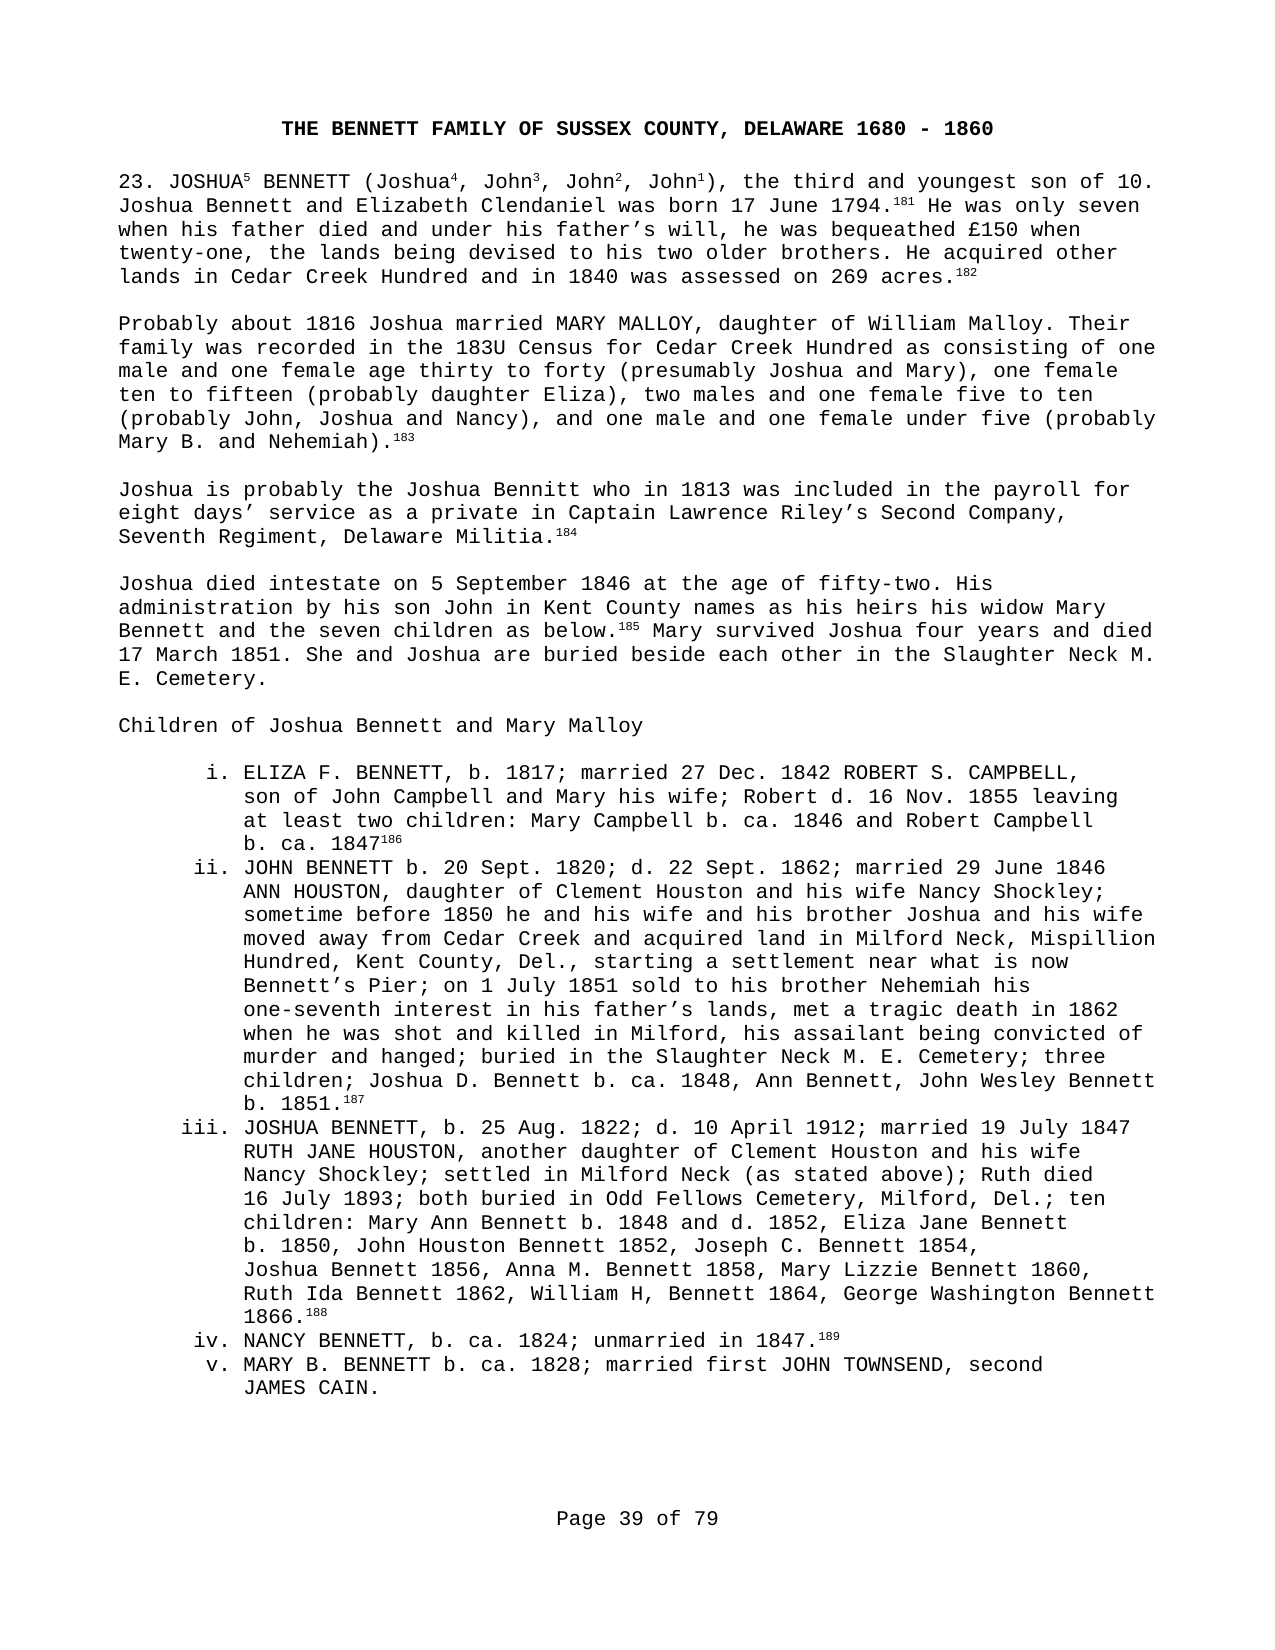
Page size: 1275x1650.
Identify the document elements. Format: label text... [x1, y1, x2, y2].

text Hundred, Kent County, Del., starting a settlement near what is now [118, 952, 1157, 975]
text v. MARY B. BENNETT b. ca. 1828; married first JOHN TOWNSEND, second [118, 1353, 1157, 1377]
text iv. NANCY BENNETT, b. ca. 1824; unmarried in 1847.189 [118, 1330, 1157, 1353]
text 1866.188 [118, 1306, 1157, 1330]
text one-seventh interest in his father’s lands, met a tragic death in 1862 [118, 999, 1157, 1022]
text b. 1850, John Houston Bennett 1852, Joseph C. Bennett 1854, [118, 1235, 1157, 1259]
text i. ELIZA F. BENNETT, b. 1817; married 27 Dec. 1842 ROBERT S. CAMPBELL, [118, 762, 1157, 786]
text Ruth Ida Bennett 1862, William H, Bennett 1864, George Washington Bennett [118, 1283, 1157, 1306]
text Bennett’s Pier; on 1 July 1851 sold to his brother Nehemiah his [118, 975, 1157, 999]
text murder and hanged; buried in the Slaughter Neck M. E. Cemetery; three [118, 1046, 1157, 1070]
text Probably about 1816 Joshua married MARY MALLOY, daughter of William Malloy. Their family was recorded in the 183U Census for Cedar Creek Hundred as consisting of one male and one female age thirty to forty (presumably Joshua and Mary), one female ten to fifteen (probably daughter Eliza), two males and one female five to ten (probably John, Joshua and Nancy), and one male and one female under five (probably Mary B. and Nehemiah).183 [118, 313, 1157, 455]
text children: Mary Ann Bennett b. 1848 and d. 1852, Eliza Jane Bennett [118, 1212, 1157, 1235]
text RUTH JANE HOUSTON, another daughter of Clement Houston and his wife [118, 1141, 1157, 1164]
text Nancy Shockley; settled in Milford Neck (as stated above); Ruth died [118, 1164, 1157, 1188]
text Joshua Bennett 1856, Anna M. Bennett 1858, Mary Lizzie Bennett 1860, [118, 1259, 1157, 1283]
text children; Joshua D. Bennett b. ca. 1848, Ann Bennett, John Wesley Bennett [118, 1070, 1157, 1093]
text ii. JOHN BENNETT b. 20 Sept. 1820; d. 22 Sept. 1862; married 29 June 1846 [118, 857, 1157, 881]
text 23. JOSHUA5 BENNETT (Joshua4, John3, John2, John1), the third and youngest son of 10. Joshua Bennett and Elizabeth Clendaniel was born 17 June 1794.181 He was only seven when his father died and under his father’s will, he was bequeathed £150 when twenty-one, the lands being devised to his two older brothers. He acquired other lands in Cedar Creek Hundred and in 1840 was assessed on 269 acres.182 [118, 171, 1157, 289]
text Joshua died intestate on 5 September 1846 at the age of fifty-two. His administration by his son John in Kent County names as his heirs his widow Mary Bennett and the seven children as below.185 Mary survived Joshua four years and died 17 March 1851. She and Joshua are buried beside each other in the Slaughter Neck M. E. Cemetery. [118, 573, 1157, 691]
text b. ca. 1847186 [118, 833, 1157, 857]
text b. 1851.187 [118, 1093, 1157, 1117]
text JAMES CAIN. [118, 1377, 1157, 1401]
text Children of Joshua Bennett and Mary Malloy [118, 715, 1157, 739]
text ANN HOUSTON, daughter of Clement Houston and his wife Nancy Shockley; [118, 881, 1157, 904]
text iii. JOSHUA BENNETT, b. 25 Aug. 1822; d. 10 April 1912; married 19 July 1847 [118, 1117, 1157, 1141]
text Joshua is probably the Joshua Bennitt who in 1813 was included in the payroll for eight days’ service as a private in Captain Lawrence Riley’s Second Company, Seventh Regiment, Delaware Militia.184 [118, 479, 1157, 549]
text 16 July 1893; both buried in Odd Fellows Cemetery, Milford, Del.; ten [118, 1188, 1157, 1212]
text moved away from Cedar Creek and acquired land in Milford Neck, Mispillion [118, 928, 1157, 952]
text at least two children: Mary Campbell b. ca. 1846 and Robert Campbell [118, 810, 1157, 833]
text when he was shot and killed in Milford, his assailant being convicted of [118, 1022, 1157, 1046]
text son of John Campbell and Mary his wife; Robert d. 16 Nov. 1855 leaving [118, 786, 1157, 810]
text sometime before 1850 he and his wife and his brother Joshua and his wife [118, 904, 1157, 928]
